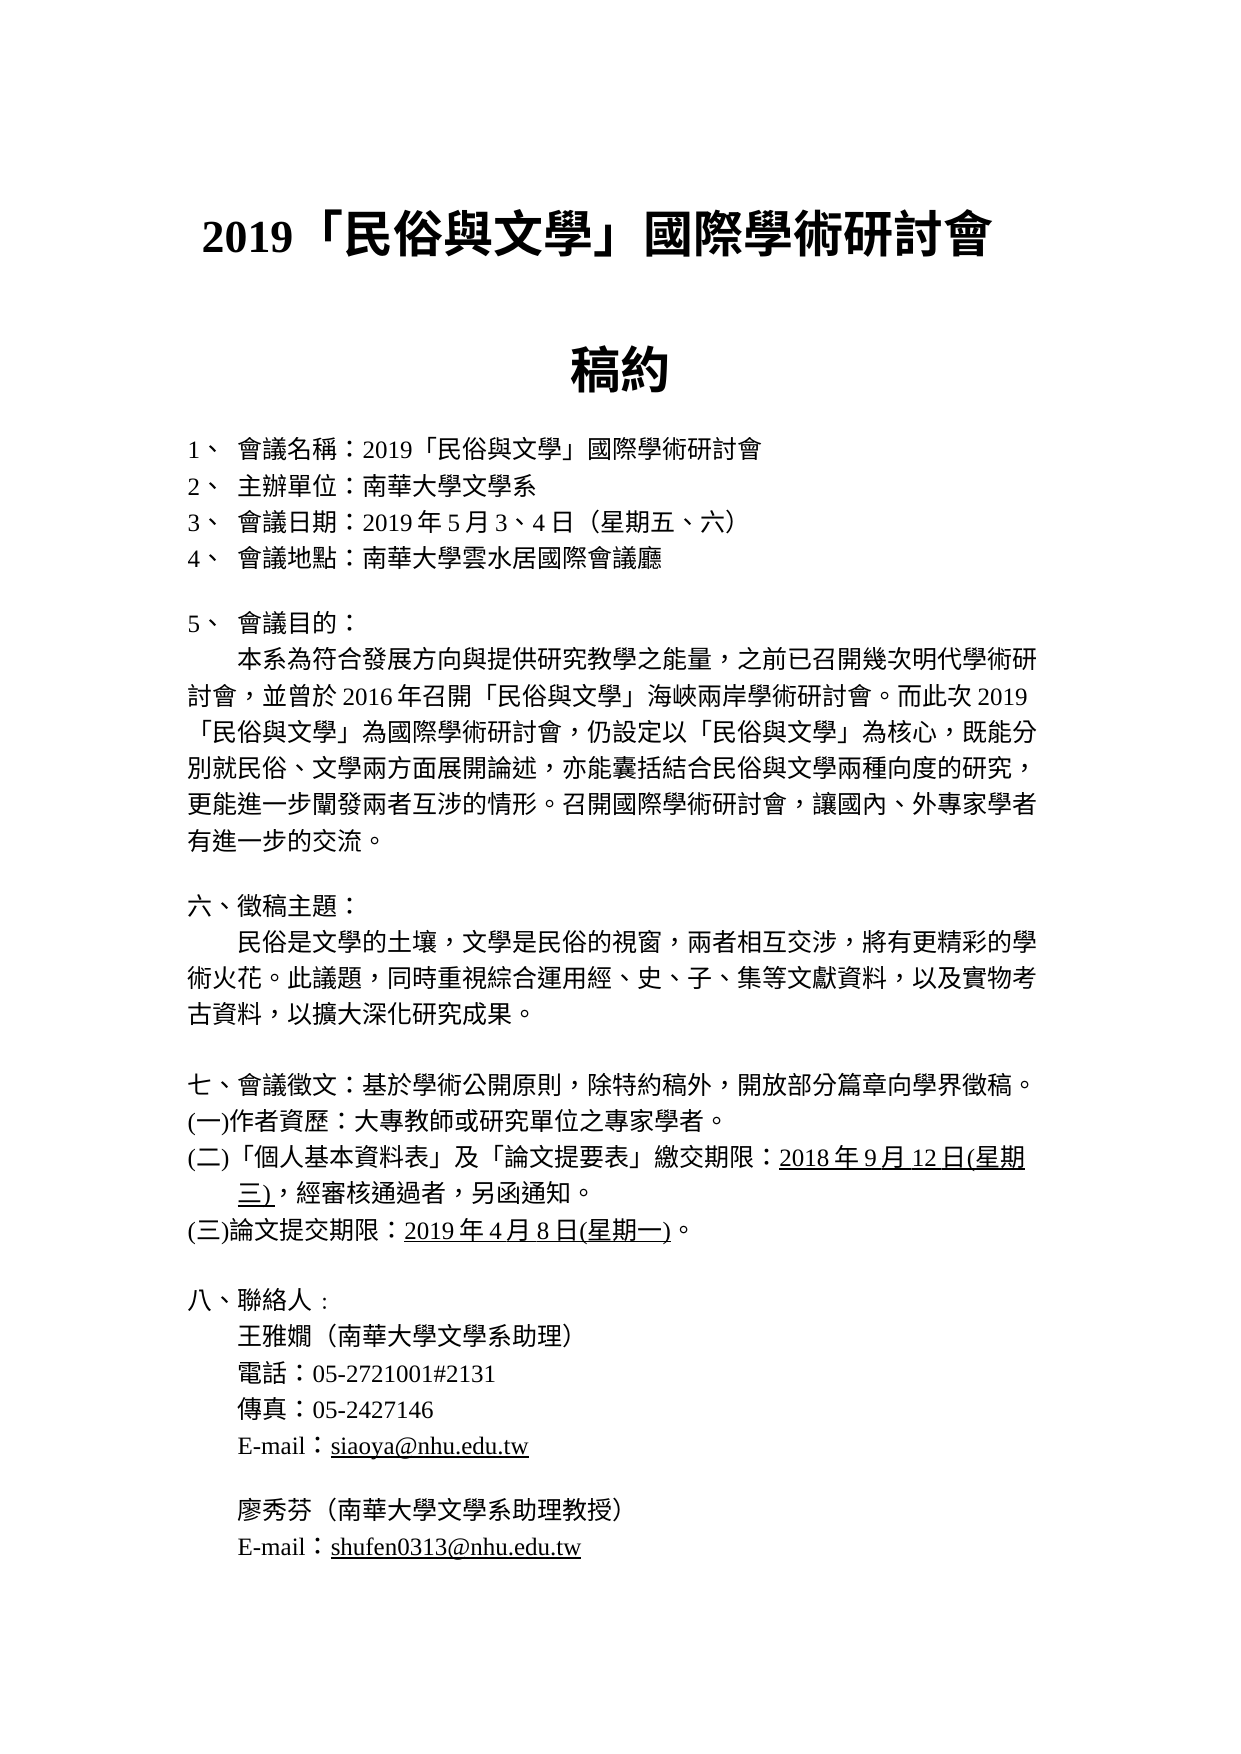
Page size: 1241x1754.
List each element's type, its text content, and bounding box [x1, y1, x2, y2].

text 稿約 [187, 294, 1053, 419]
list 會議地點：南華大學雲水居國際會議廳 [187, 539, 1053, 575]
text (二)「個人基本資料表」及「論文提要表」繳交期限：2018年9月12日(星期三)，經審核通過者，另函通知。 [187, 1138, 1053, 1210]
text 廖秀芬（南華大學文學系助理教授） [237, 1491, 1053, 1527]
text 傳真：05-2427146 [237, 1389, 1053, 1426]
text 2019「民俗與文學」國際學術研討會 [187, 158, 1053, 283]
text 八、聯絡人﹕ [187, 1281, 1053, 1317]
text 七、會議徵文：基於學術公開原則，除特約稿外，開放部分篇章向學界徵稿。 [187, 1065, 1053, 1101]
text 本系為符合發展方向與提供研究教學之能量，之前已召開幾次明代學術研討會，並曾於2016年召開「民俗與文學」海峽兩岸學術研討會。而此次2019「民俗與文學」為國際學術研討會，仍設定以「民俗與文學」為核心，既能分別就民俗、文學兩方面展開論述，亦能囊括結合民俗與文學兩種向度的研究，更能進一步闡發兩者互涉的情形。召開國際學術研討會，讓國內、外專家學者有進一步的交流。 [187, 640, 1053, 857]
list 會議名稱：2019「民俗與文學」國際學術研討會 [187, 430, 1053, 466]
text E-mail：shufen0313@nhu.edu.tw [237, 1527, 1053, 1563]
text 六、徵稿主題： [187, 886, 1053, 922]
text 王雅嫺（南華大學文學系助理） [237, 1317, 1053, 1353]
text E-mail：siaoya@nhu.edu.tw [237, 1426, 1053, 1462]
list 主辦單位：南華大學文學系 [187, 466, 1053, 502]
list 會議日期：2019年5月3、4日（星期五、六） [187, 502, 1053, 539]
text 電話：05-2721001#2131 [237, 1353, 1053, 1389]
text (三)論文提交期限：2019年4月8日(星期一)。 [187, 1210, 1053, 1246]
list 會議目的： [187, 604, 1053, 640]
text 民俗是文學的土壤，文學是民俗的視窗，兩者相互交涉，將有更精彩的學術火花。此議題，同時重視綜合運用經、史、子、集等文獻資料，以及實物考古資料，以擴大深化研究成果。 [187, 922, 1053, 1031]
text (一)作者資歷：大專教師或研究單位之專家學者。 [187, 1101, 1053, 1138]
